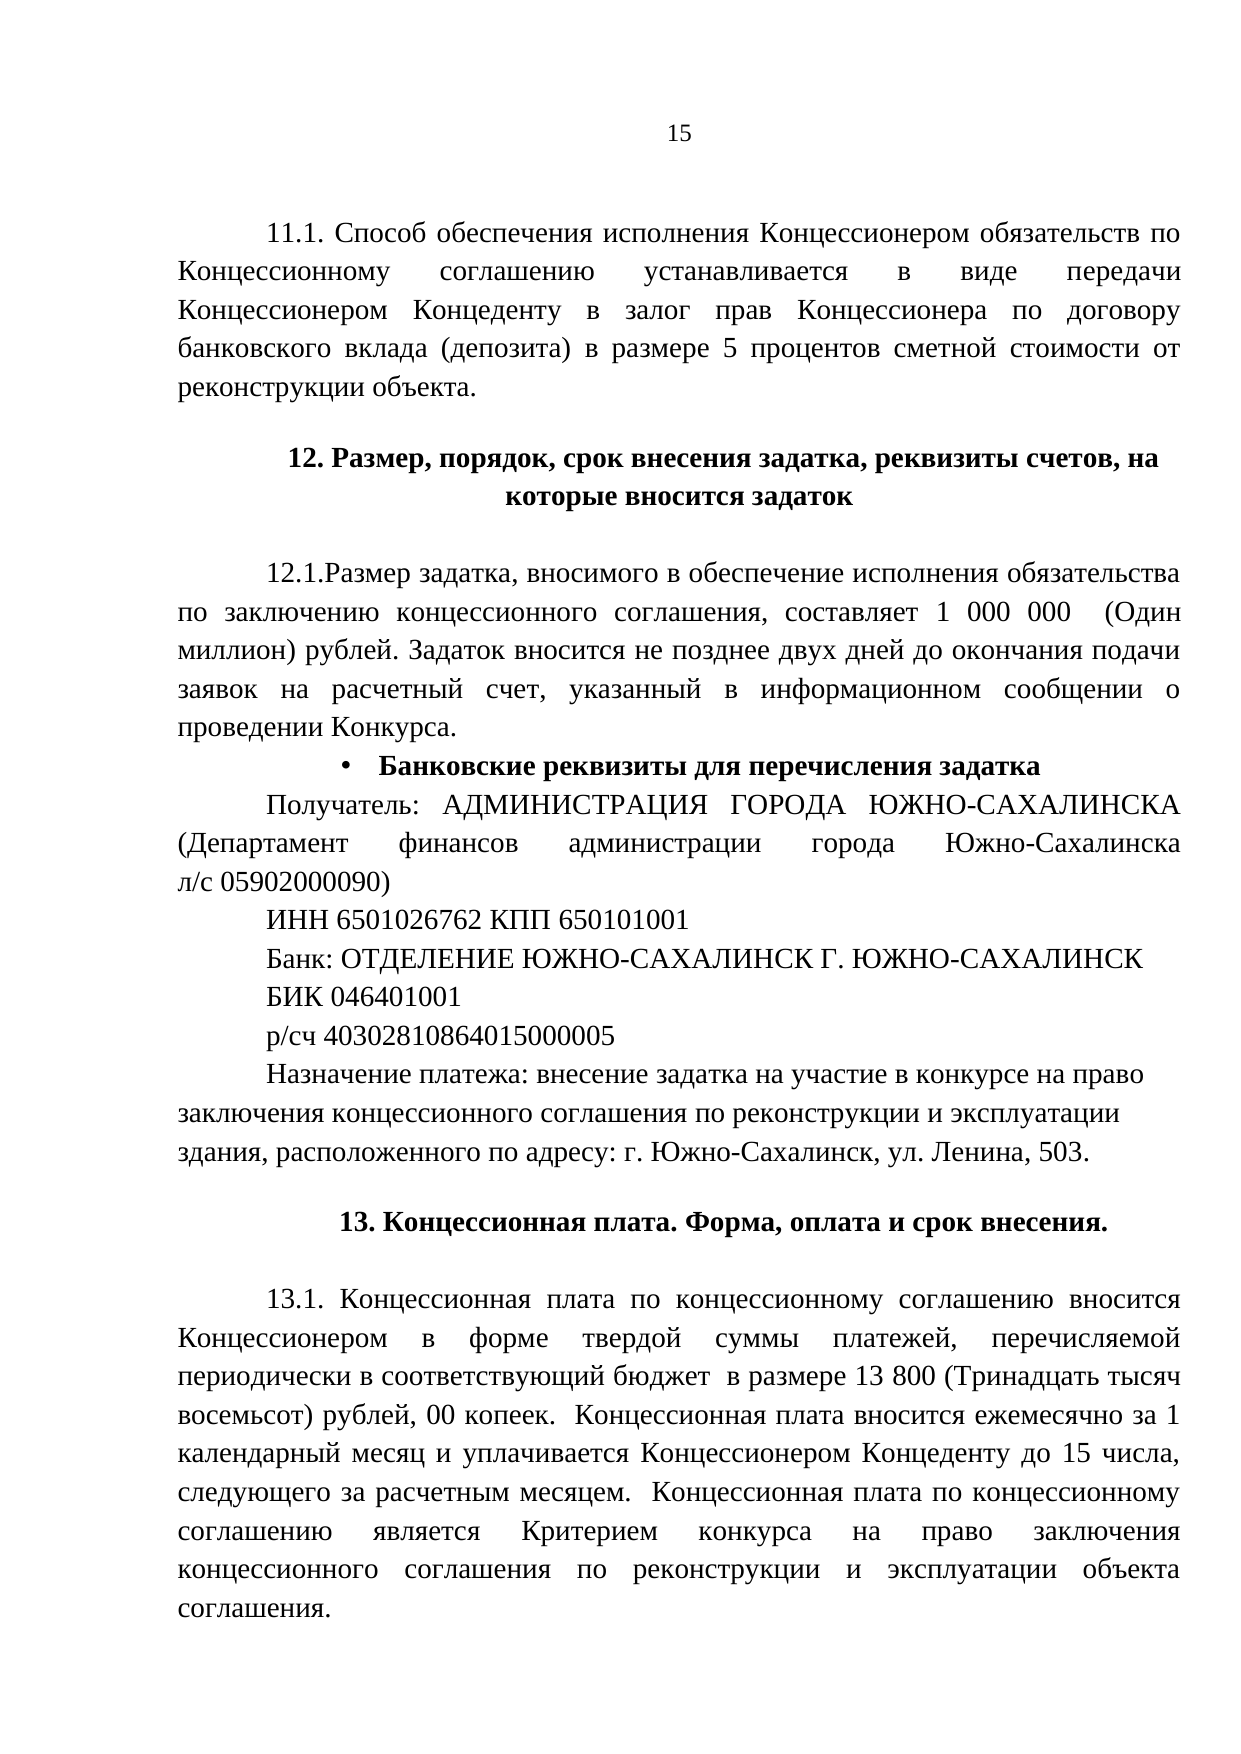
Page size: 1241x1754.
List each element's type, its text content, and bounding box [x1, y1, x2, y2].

text 11.1. Способ обеспечения исполнения Концессионером обязательств по Концессионному соглашению устанавливается в виде передачи Концессионером Концеденту в залог прав Концессионера по договору банковского вклада (депозита) в размере 5 процентов сметной стоимости от реконструкции объекта. [177, 215, 1181, 403]
text ИНН 6501026762 КПП 650101001 [177, 902, 1181, 936]
text 12. Размер, порядок, срок внесения задатка, реквизиты счетов, на которые вносится задаток [177, 440, 1181, 512]
text р/сч 40302810864015000005 [177, 1018, 1181, 1052]
list Банковские реквизиты для перечисления задатка [252, 748, 1181, 782]
text Получатель: АДМИНИСТРАЦИЯ ГОРОДА ЮЖНО-САХАЛИНСКА (Департамент финансов администрации города Южно-Сахалинска л/с 05902000090) [177, 787, 1181, 897]
text Назначение платежа: внесение задатка на участие в конкурсе на право заключения концессионного соглашения по реконструкции и эксплуатации здания, расположенного по адресу: г. Южно-Сахалинск, ул. Ленина, 503. [177, 1057, 1181, 1167]
text 12.1.Размер задатка, вносимого в обеспечение исполнения обязательства по заключению концессионного соглашения, составляет 1 000 000 (Один миллион) рублей. Задаток вносится не позднее двух дней до окончания подачи заявок на расчетный счет, указанный в информационном сообщении о проведении Конкурса. [177, 555, 1181, 743]
text Банк: ОТДЕЛЕНИЕ ЮЖНО-САХАЛИНСК Г. ЮЖНО-САХАЛИНСК [177, 941, 1181, 974]
text 13.1. Концессионная плата по концессионному соглашению вносится Концессионером в форме твердой суммы платежей, перечисляемой периодически в соответствующий бюджет в размере 13 800 (Тринадцать тысяч восемьсот) рублей, 00 копеек. Концессионная плата вносится ежемесячно за 1 календарный месяц и уплачивается Концессионером Концеденту до 15 числа, следующего за расчетным месяцем. Концессионная плата по концессионному соглашению является Критерием конкурса на право заключения концессионного соглашения по реконструкции и эксплуатации объекта соглашения. [177, 1281, 1181, 1623]
text 13. Концессионная плата. Форма, оплата и срок внесения. [177, 1204, 1181, 1238]
text БИК 046401001 [177, 979, 1181, 1013]
